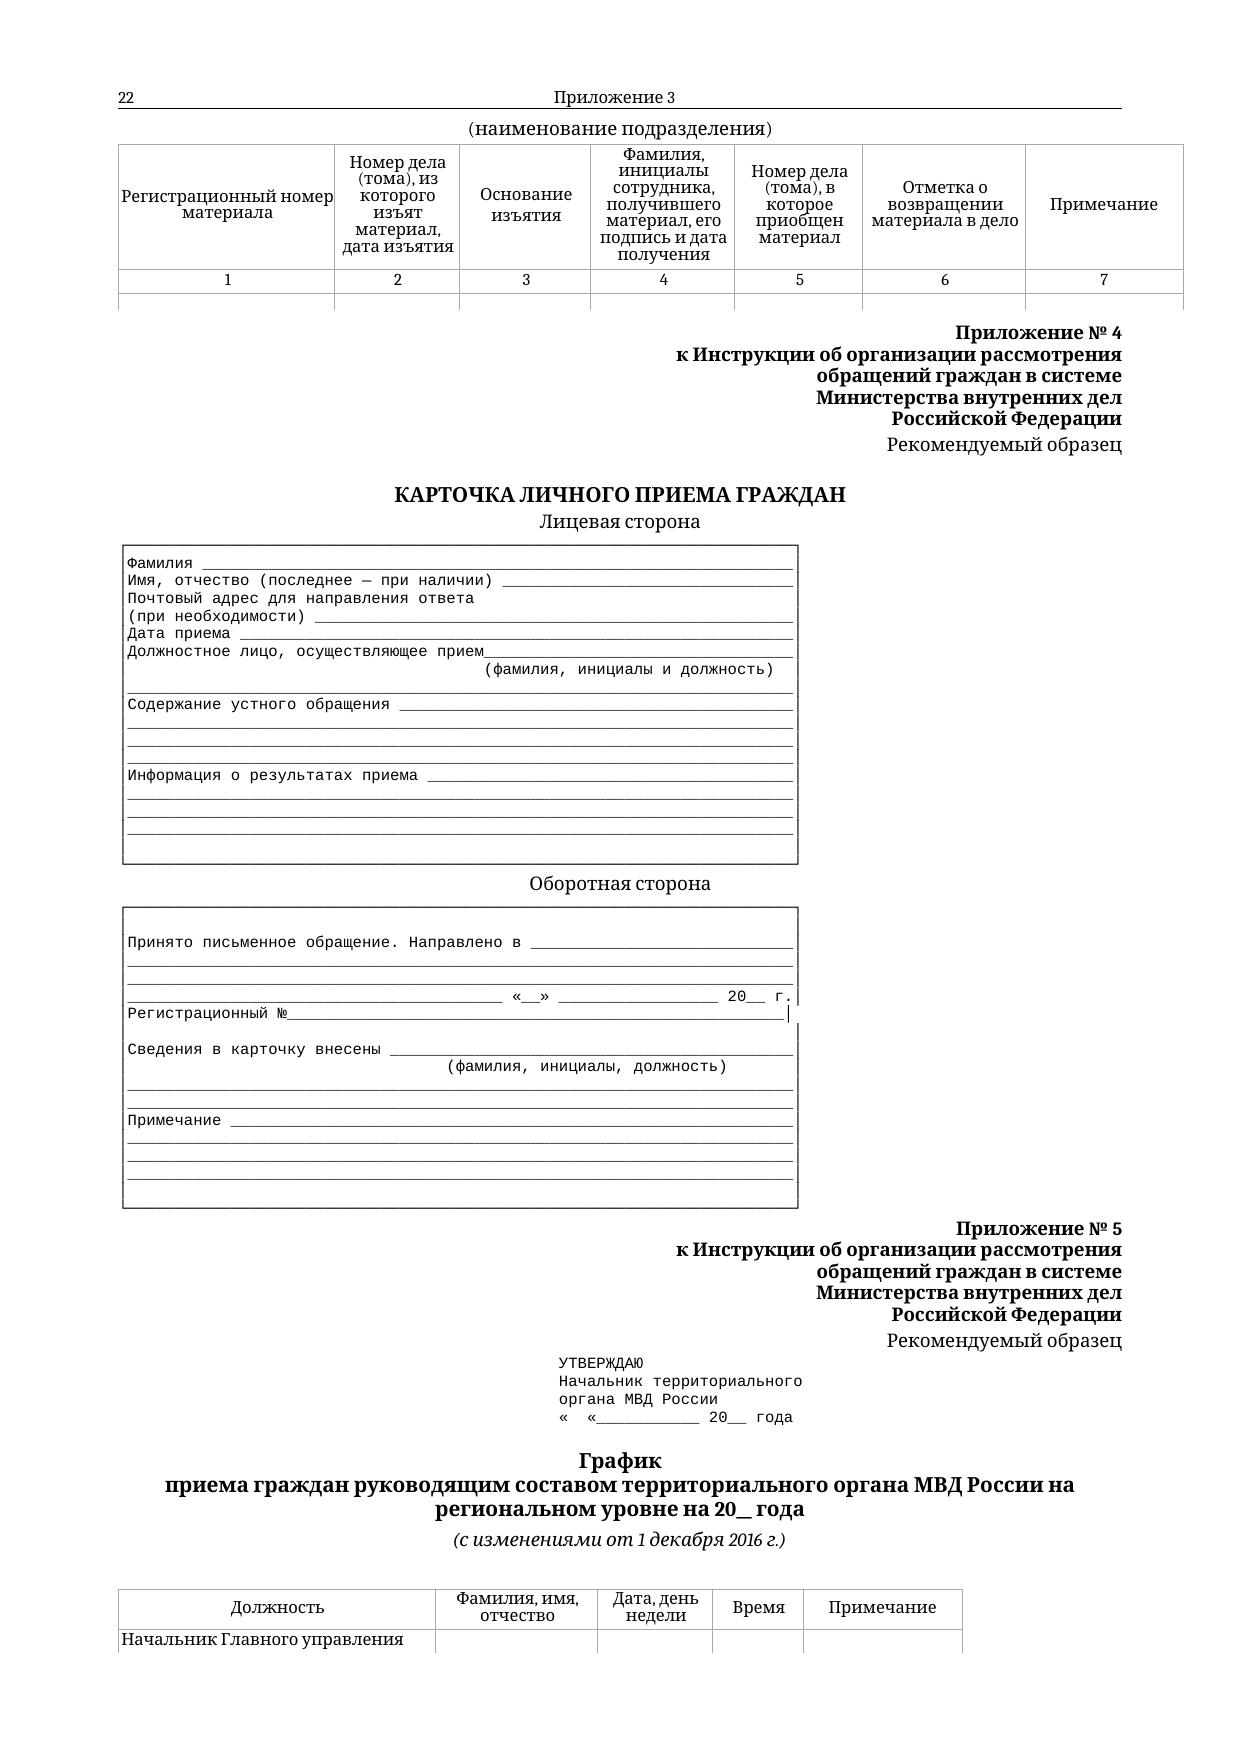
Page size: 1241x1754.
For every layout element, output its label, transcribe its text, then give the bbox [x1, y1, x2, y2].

table_cell 2 [335, 270, 459, 293]
table_cell [460, 294, 590, 310]
table_cell [598, 1630, 712, 1653]
text │Информация о результатах приема _______________________________________│ [123, 767, 797, 785]
subtitle КАРТОЧКА ЛИЧНОГО ПРИЕМА ГРАЖДАН [118, 483, 1122, 507]
text │Имя, отчество (последнее — при наличии) _______________________________│ [123, 573, 797, 590]
text │Принято письменное обращение. Направлено в ____________________________│ [123, 935, 797, 953]
text │_______________________________________________________________________│ [123, 1165, 797, 1183]
text │_______________________________________________________________________│ [123, 714, 797, 732]
text │_______________________________________________________________________│ [123, 732, 797, 750]
text │_______________________________________________________________________│ [123, 1130, 797, 1147]
table_cell [735, 294, 862, 310]
text │Фамилия _______________________________________________________________│ [123, 555, 797, 573]
text │ │ [118, 1183, 122, 1201]
text │_______________________________________________________________________│ [798, 803, 1122, 821]
text │ │ [123, 917, 797, 935]
table_cell Начальник Главного управления [119, 1630, 435, 1653]
text │_______________________________________________________________________│ [798, 1130, 1122, 1147]
text Рекомендуемый образец [118, 435, 1122, 456]
table_cell [1026, 294, 1183, 310]
text │________________________________________ «__» _________________ 20__ г.│ [123, 988, 797, 1006]
table_cell 6 [863, 270, 1025, 293]
text │_______________________________________________________________________│ [123, 970, 797, 988]
text │_______________________________________________________________________│ [123, 821, 797, 838]
text Начальник территориального [118, 1374, 1122, 1391]
text │ │ [118, 917, 122, 935]
table_header Фамилия, инициалы сотрудника, получившего материал, его подпись и дата получения [591, 145, 734, 269]
text │Информация о результатах приема _______________________________________│ [798, 767, 1122, 785]
text │Примечание ____________________________________________________________│ [798, 1112, 1122, 1130]
text │_______________________________________________________________________│ [798, 714, 1122, 732]
text │Почтовый адрес для направления ответа │ [123, 590, 797, 608]
text (наименование подразделения) [118, 118, 1122, 139]
text │Дата приема ___________________________________________________________│ [123, 626, 797, 643]
text │Регистрационный №_____________________________________________________│ [123, 1006, 787, 1023]
text │Примечание ____________________________________________________________│ [123, 1112, 797, 1130]
text │_______________________________________________________________________│ [123, 803, 797, 821]
text │Имя, отчество (последнее — при наличии) _______________________________│ [798, 573, 1122, 590]
text │ (фамилия, инициалы и должность) │ [123, 661, 797, 679]
table_cell 4 [591, 270, 734, 293]
table_header Время [713, 1590, 803, 1629]
text │ │ [798, 917, 1122, 935]
text │ │ [123, 1183, 797, 1201]
table_cell [335, 294, 459, 310]
text │_______________________________________________________________________│ [123, 785, 797, 803]
text │ │ [798, 1183, 1122, 1201]
table_cell [119, 294, 334, 310]
text │Сведения в карточку внесены ___________________________________________│ [798, 1041, 1122, 1059]
table_header Дата, день недели [598, 1590, 712, 1629]
table_header Примечание [804, 1590, 962, 1629]
text │ (фамилия, инициалы, должность) │ [798, 1059, 1122, 1077]
table_cell [591, 294, 734, 310]
table_cell [436, 1630, 597, 1653]
table_header Регистрационный номер материала [119, 145, 334, 269]
table_header Должность [119, 1590, 435, 1629]
text │Должностное лицо, осуществляющее прием_________________________________│ [123, 643, 797, 661]
table_header Примечание [1026, 145, 1183, 269]
text │Содержание устного обращения __________________________________________│ [123, 697, 797, 714]
text органа МВД России [118, 1391, 1122, 1409]
text │________________________________________ «__» _________________ 20__ г.│ [798, 988, 1122, 1006]
text │_______________________________________________________________________│ [798, 750, 1122, 767]
text │_______________________________________________________________________│ [798, 1147, 1122, 1165]
text │Регистрационный №_____________________________________________________│ [788, 1006, 1122, 1023]
table_cell 3 [460, 270, 590, 293]
text │Содержание устного обращения __________________________________________│ [798, 697, 1122, 714]
table_header Отметка о возвращении материала в дело [863, 145, 1025, 269]
text │Фамилия _______________________________________________________________│ [798, 555, 1122, 573]
text │Почтовый адрес для направления ответа │ [798, 590, 1122, 608]
text Приложение № 5 к Инструкции об организации рассмотрения обращений граждан в системе Министерства внутренних дел Российской Федерации [118, 1218, 1122, 1326]
text │_______________________________________________________________________│ [123, 750, 797, 767]
text │ │ [118, 1023, 122, 1041]
text Приложение № 4 к Инструкции об организации рассмотрения обращений граждан в системе Министерства внутренних дел Российской Федерации [118, 323, 1122, 431]
table_header Фамилия, имя, отчество [436, 1590, 597, 1629]
text │_______________________________________________________________________│ [798, 821, 1122, 838]
table_header Номер дела (тома), из которого изъят материал, дата изъятия [335, 145, 459, 269]
text УТВЕРЖДАЮ [118, 1356, 1122, 1374]
text │_______________________________________________________________________│ [798, 953, 1122, 970]
text │(при необходимости) ___________________________________________________│ [798, 608, 1122, 626]
text Рекомендуемый образец [118, 1330, 1122, 1352]
table_cell 7 [1026, 270, 1183, 293]
text │ (фамилия, инициалы, должность) │ [123, 1059, 797, 1077]
text │ │ [123, 1023, 797, 1041]
text │_______________________________________________________________________│ [798, 970, 1122, 988]
text │(при необходимости) ___________________________________________________│ [123, 608, 797, 626]
subtitle График приема граждан руководящим составом территориального органа МВД России на региональном уровне на 20__ года [118, 1450, 1122, 1522]
text │ │ [118, 838, 122, 856]
text │Должностное лицо, осуществляющее прием_________________________________│ [798, 643, 1122, 661]
text │_______________________________________________________________________│ [123, 1077, 797, 1094]
text │_______________________________________________________________________│ [123, 679, 797, 697]
table_cell [804, 1630, 962, 1653]
text │Дата приема ___________________________________________________________│ [798, 626, 1122, 643]
text │Принято письменное обращение. Направлено в ____________________________│ [798, 935, 1122, 953]
text │_______________________________________________________________________│ [798, 785, 1122, 803]
table_cell [863, 294, 1025, 310]
table_cell 1 [119, 270, 334, 293]
text └───────────────────────────────────────────────────────────────────────┘ [118, 1201, 1122, 1218]
text │_______________________________________________________________________│ [123, 1147, 797, 1165]
text │ │ [798, 838, 1122, 856]
text │_______________________________________________________________________│ [798, 679, 1122, 697]
text └───────────────────────────────────────────────────────────────────────┘ [118, 856, 1122, 874]
text │ (фамилия, инициалы и должность) │ [798, 661, 1122, 679]
text Оборотная сторона [118, 874, 1122, 895]
text │_______________________________________________________________________│ [798, 1077, 1122, 1094]
text « «___________ 20__ года [118, 1409, 1122, 1427]
text (с изменениями от 1 декабря 2016 г.) [130, 1532, 1110, 1551]
text ┌───────────────────────────────────────────────────────────────────────┐ [118, 537, 1122, 555]
text │Сведения в карточку внесены ___________________________________________│ [123, 1041, 797, 1059]
text Лицевая сторона [118, 512, 1122, 533]
text │_______________________________________________________________________│ [798, 1094, 1122, 1112]
text │_______________________________________________________________________│ [798, 732, 1122, 750]
text ┌───────────────────────────────────────────────────────────────────────┐ [118, 899, 1122, 917]
text │_______________________________________________________________________│ [798, 1165, 1122, 1183]
table_header Номер дела (тома), в которое приобщен материал [735, 145, 862, 269]
table_header Основание изъятия [460, 145, 590, 269]
text │_______________________________________________________________________│ [123, 1094, 797, 1112]
table_cell 5 [735, 270, 862, 293]
text │_______________________________________________________________________│ [123, 953, 797, 970]
text │ │ [123, 838, 797, 856]
table_cell [713, 1630, 803, 1653]
text │ │ [798, 1023, 1122, 1041]
